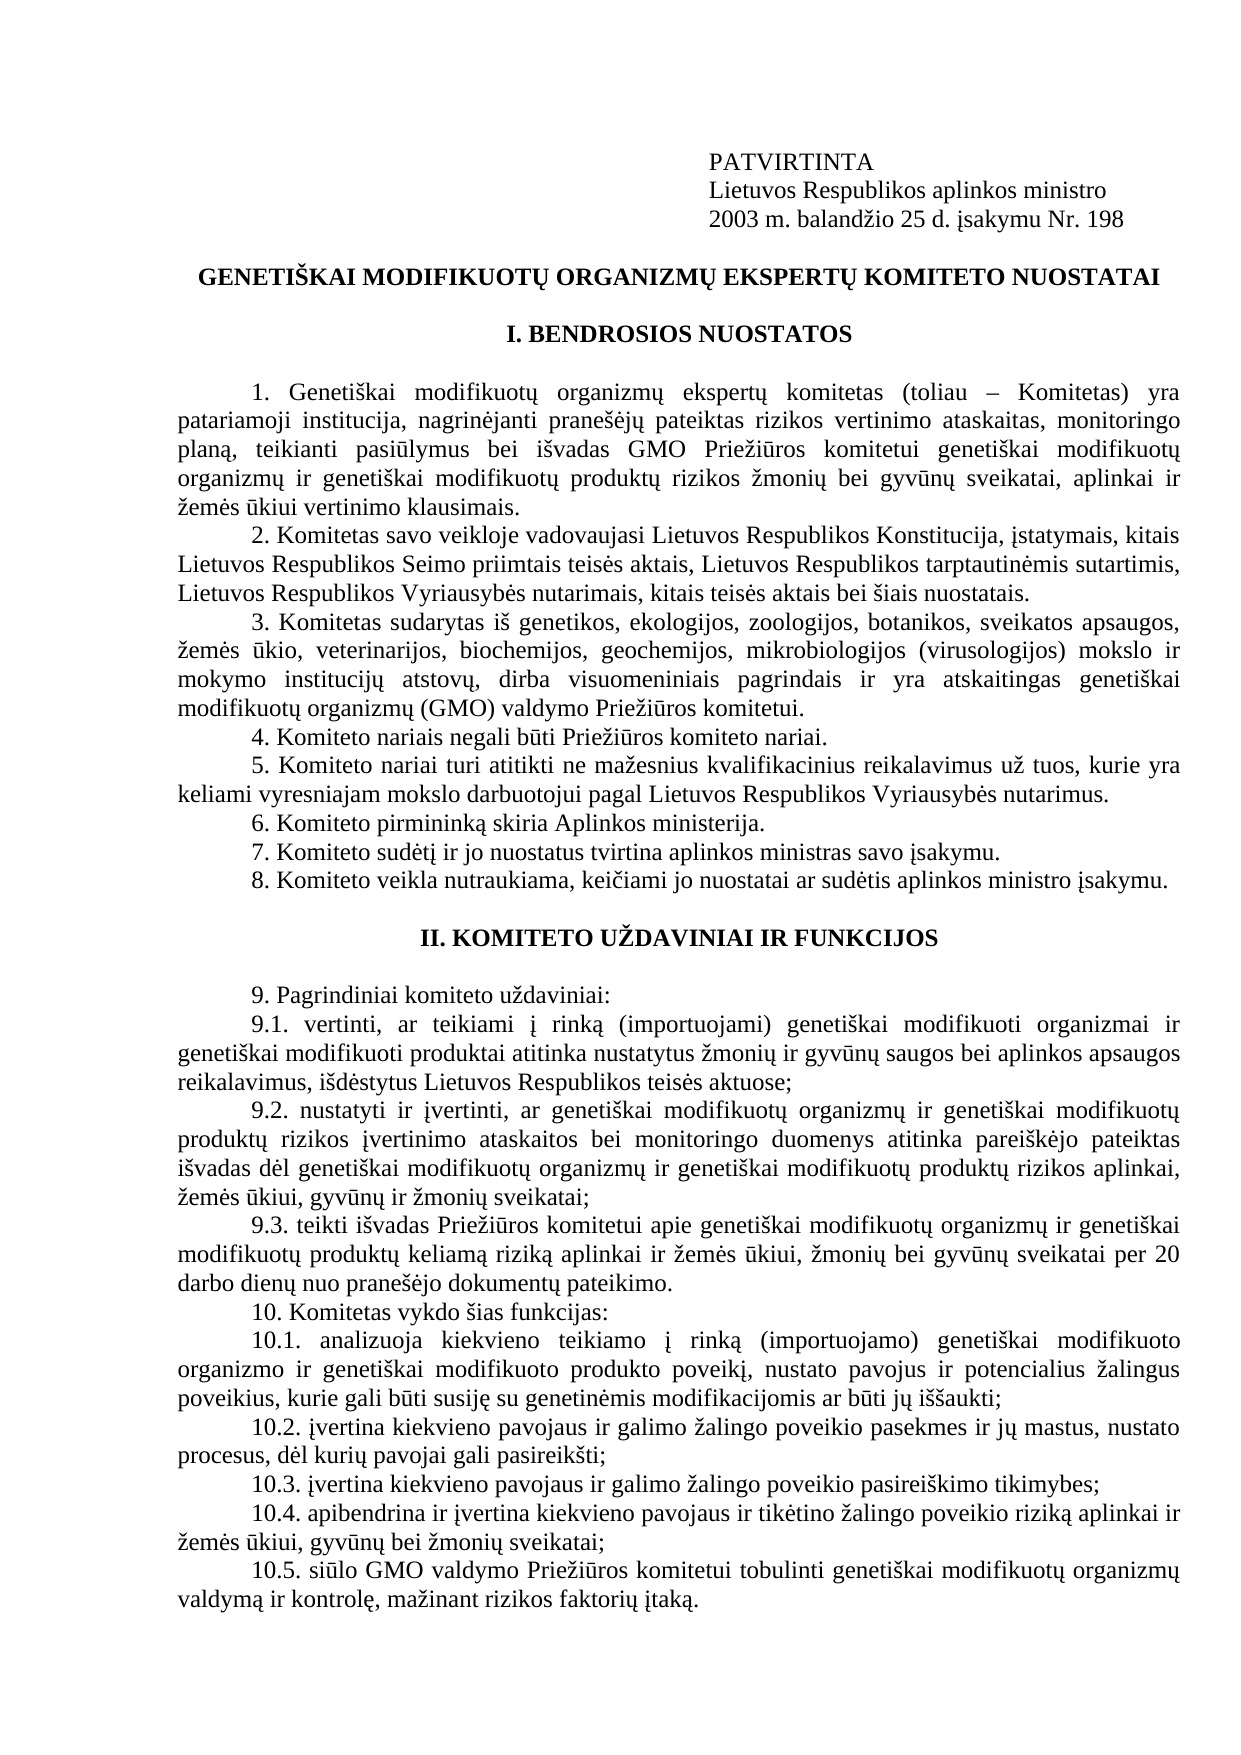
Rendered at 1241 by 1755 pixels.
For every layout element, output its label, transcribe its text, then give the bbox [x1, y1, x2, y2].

text 8. Komiteto veikla nutraukiama, keičiami jo nuostatai ar sudėtis aplinkos ministro įsakymu. [177, 866, 1181, 894]
text 9.1. vertinti, ar teikiami į rinką (importuojami) genetiškai modifikuoti organizmai ir genetiškai modifikuoti produktai atitinka nustatytus žmonių ir gyvūnų saugos bei aplinkos apsaugos reikalavimus, išdėstytus Lietuvos Respublikos teisės aktuose; [177, 1009, 1181, 1096]
text 9. Pagrindiniai komiteto uždaviniai: [177, 981, 1181, 1009]
text 9.2. nustatyti ir įvertinti, ar genetiškai modifikuotų organizmų ir genetiškai modifikuotų produktų rizikos įvertinimo ataskaitos bei monitoringo duomenys atitinka pareiškėjo pateiktas išvadas dėl genetiškai modifikuotų organizmų ir genetiškai modifikuotų produktų rizikos aplinkai, žemės ūkiui, gyvūnų ir žmonių sveikatai; [177, 1096, 1181, 1211]
text 7. Komiteto sudėtį ir jo nuostatus tvirtina aplinkos ministras savo įsakymu. [177, 837, 1181, 866]
text 10.4. apibendrina ir įvertina kiekvieno pavojaus ir tikėtino žalingo poveikio riziką aplinkai ir žemės ūkiui, gyvūnų bei žmonių sveikatai; [177, 1498, 1181, 1556]
text II. KOMITETO UŽDAVINIAI IR FUNKCIJOS [177, 923, 1181, 952]
text 1. Genetiškai modifikuotų organizmų ekspertų komitetas (toliau – Komitetas) yra patariamoji institucija, nagrinėjanti pranešėjų pateiktas rizikos vertinimo ataskaitas, monitoringo planą, teikianti pasiūlymus bei išvadas GMO Priežiūros komitetui genetiškai modifikuotų organizmų ir genetiškai modifikuotų produktų rizikos žmonių bei gyvūnų sveikatai, aplinkai ir žemės ūkiui vertinimo klausimais. [177, 377, 1181, 521]
text 10.5. siūlo GMO valdymo Priežiūros komitetui tobulinti genetiškai modifikuotų organizmų valdymą ir kontrolę, mažinant rizikos faktorių įtaką. [177, 1556, 1181, 1613]
text 4. Komiteto nariais negali būti Priežiūros komiteto nariai. [177, 722, 1181, 751]
text GENETIŠKAI MODIFIKUOTŲ ORGANIZMŲ EKSPERTŲ KOMITETO NUOSTATAI [177, 262, 1181, 291]
text 5. Komiteto nariai turi atitikti ne mažesnius kvalifikacinius reikalavimus už tuos, kurie yra keliami vyresniajam mokslo darbuotojui pagal Lietuvos Respublikos Vyriausybės nutarimus. [177, 751, 1181, 808]
text 10.3. įvertina kiekvieno pavojaus ir galimo žalingo poveikio pasireiškimo tikimybes; [177, 1469, 1181, 1498]
text Lietuvos Respublikos aplinkos ministro [177, 176, 1181, 204]
text 2003 m. balandžio 25 d. įsakymu Nr. 198 [177, 204, 1181, 233]
text 10. Komitetas vykdo šias funkcijas: [177, 1297, 1181, 1326]
text 10.2. įvertina kiekvieno pavojaus ir galimo žalingo poveikio pasekmes ir jų mastus, nustato procesus, dėl kurių pavojai gali pasireikšti; [177, 1412, 1181, 1469]
text 9.3. teikti išvadas Priežiūros komitetui apie genetiškai modifikuotų organizmų ir genetiškai modifikuotų produktų keliamą riziką aplinkai ir žemės ūkiui, žmonių bei gyvūnų sveikatai per 20 darbo dienų nuo pranešėjo dokumentų pateikimo. [177, 1211, 1181, 1297]
text 10.1. analizuoja kiekvieno teikiamo į rinką (importuojamo) genetiškai modifikuoto organizmo ir genetiškai modifikuoto produkto poveikį, nustato pavojus ir potencialius žalingus poveikius, kurie gali būti susiję su genetinėmis modifikacijomis ar būti jų iššaukti; [177, 1326, 1181, 1412]
text 2. Komitetas savo veikloje vadovaujasi Lietuvos Respublikos Konstitucija, įstatymais, kitais Lietuvos Respublikos Seimo priimtais teisės aktais, Lietuvos Respublikos tarptautinėmis sutartimis, Lietuvos Respublikos Vyriausybės nutarimais, kitais teisės aktais bei šiais nuostatais. [177, 521, 1181, 607]
text 6. Komiteto pirmininką skiria Aplinkos ministerija. [177, 808, 1181, 837]
text 3. Komitetas sudarytas iš genetikos, ekologijos, zoologijos, botanikos, sveikatos apsaugos, žemės ūkio, veterinarijos, biochemijos, geochemijos, mikrobiologijos (virusologijos) mokslo ir mokymo institucijų atstovų, dirba visuomeniniais pagrindais ir yra atskaitingas genetiškai modifikuotų organizmų (GMO) valdymo Priežiūros komitetui. [177, 607, 1181, 722]
text I. BENDROSIOS NUOSTATOS [177, 319, 1181, 348]
text PATVIRTINTA [177, 147, 1181, 176]
